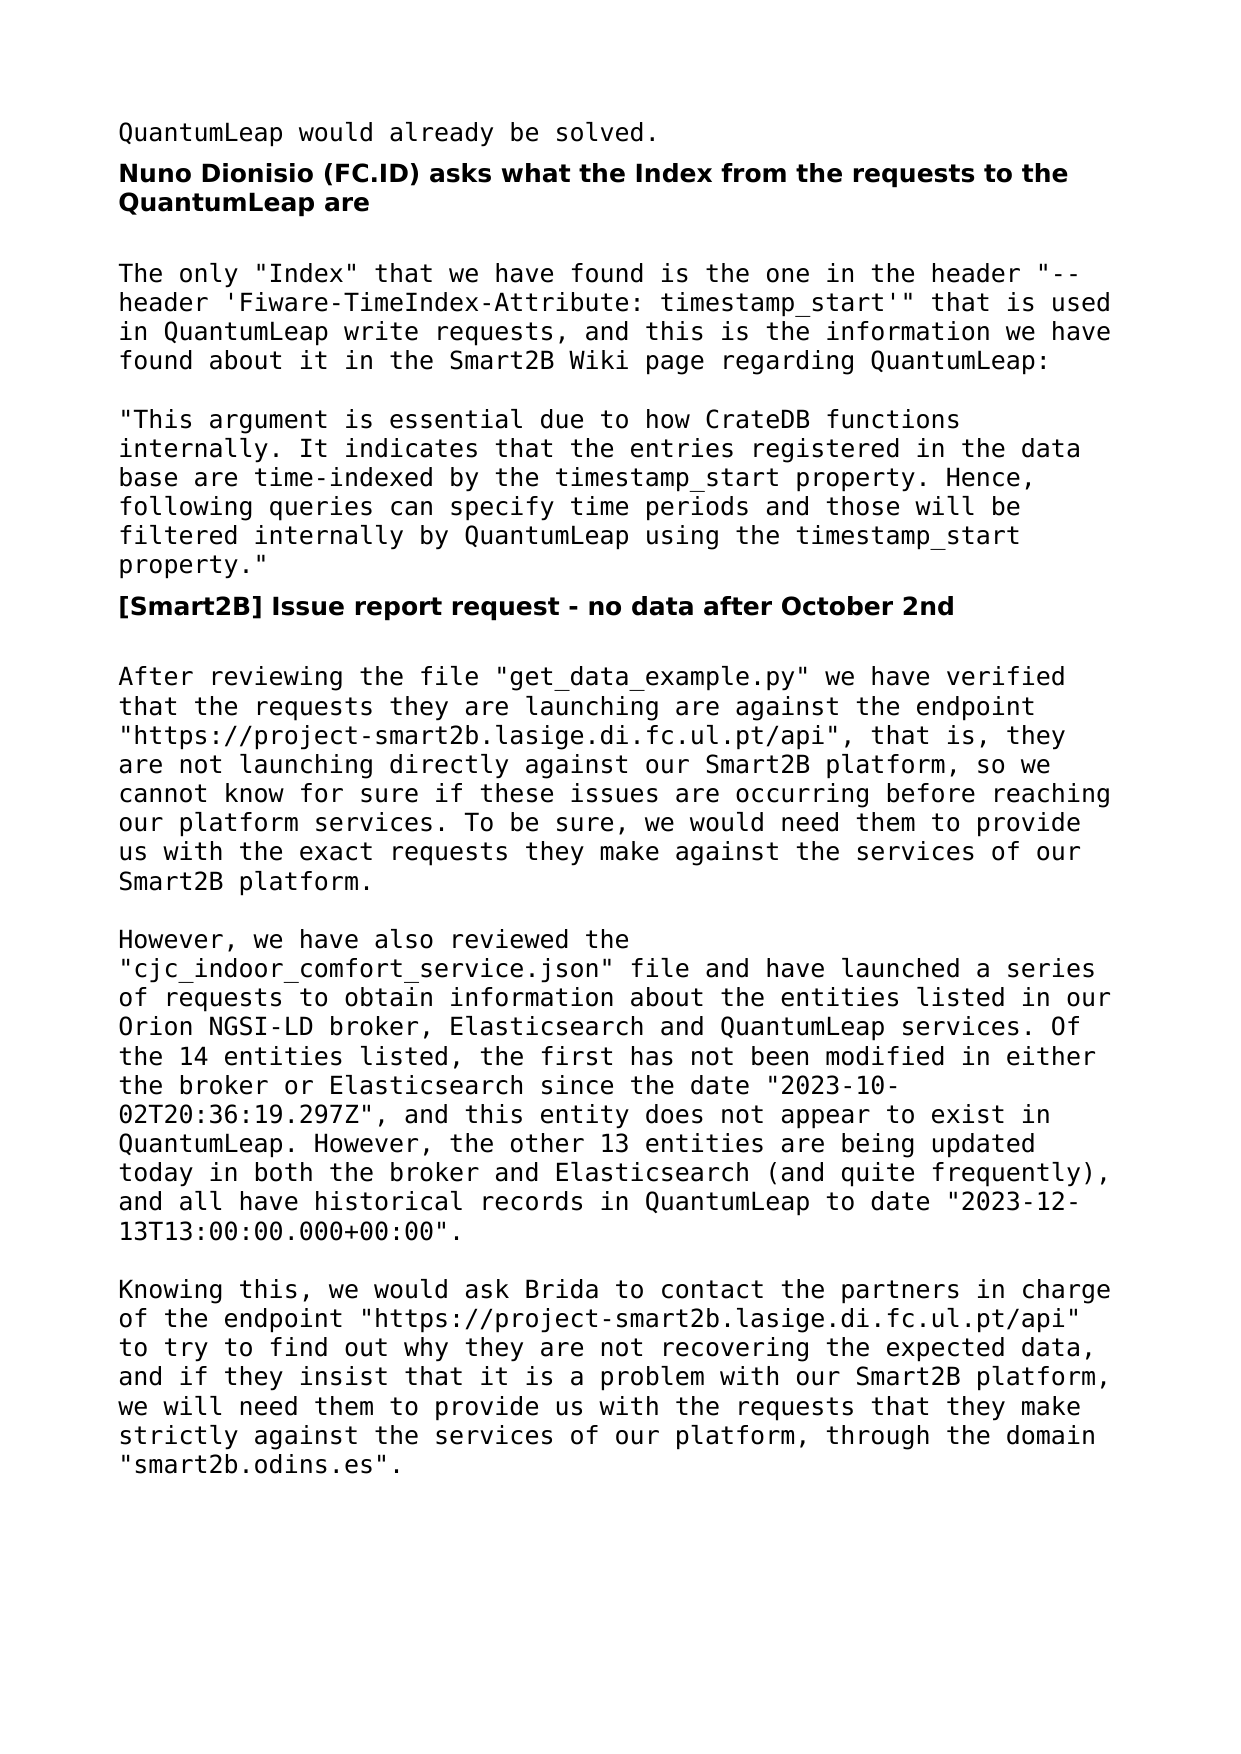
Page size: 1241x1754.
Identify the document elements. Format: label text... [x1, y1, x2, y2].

text QuantumLeap would already be solved. [118, 118, 1122, 147]
text The only "Index" that we have found is the one in the header "--header 'Fiware-TimeIndex-Attribute: timestamp_start'" that is used in QuantumLeap write requests, and this is the information we have found about it in the Smart2B Wiki page regarding QuantumLeap: "This argument is essential due to how CrateDB functions internally. It indicates that the entries registered in the data base are time-indexed by the timestamp_start property. Hence, following queries can specify time periods and those will be filtered internally by QuantumLeap using the timestamp_start property." [118, 230, 1122, 580]
text [Smart2B] Issue report request - no data after October 2nd [118, 592, 1122, 621]
text Nuno Dionisio (FC.ID) asks what the Index from the requests to the QuantumLeap are [118, 159, 1122, 217]
text After reviewing the file "get_data_example.py" we have verified that the requests they are launching are against the endpoint "https://project-smart2b.lasige.di.fc.ul.pt/api", that is, they are not launching directly against our Smart2B platform, so we cannot know for sure if these issues are occurring before reaching our platform services. To be sure, we would need them to provide us with the exact requests they make against the services of our Smart2B platform. However, we have also reviewed the "cjc_indoor_comfort_service.json" file and have launched a series of requests to obtain information about the entities listed in our Orion NGSI-LD broker, Elasticsearch and QuantumLeap services. Of the 14 entities listed, the first has not been modified in either the broker or Elasticsearch since the date "2023-10-02T20:36:19.297Z", and this entity does not appear to exist in QuantumLeap. However, the other 13 entities are being updated today in both the broker and Elasticsearch (and quite frequently), and all have historical records in QuantumLeap to date "2023-12-13T13:00:00.000+00:00". Knowing this, we would ask Brida to contact the partners in charge of the endpoint "https://project-smart2b.lasige.di.fc.ul.pt/api" to try to find out why they are not recovering the expected data, and if they insist that it is a problem with our Smart2B platform, we will need them to provide us with the requests that they make strictly against the services of our platform, through the domain "smart2b.odins.es". [118, 633, 1122, 1479]
